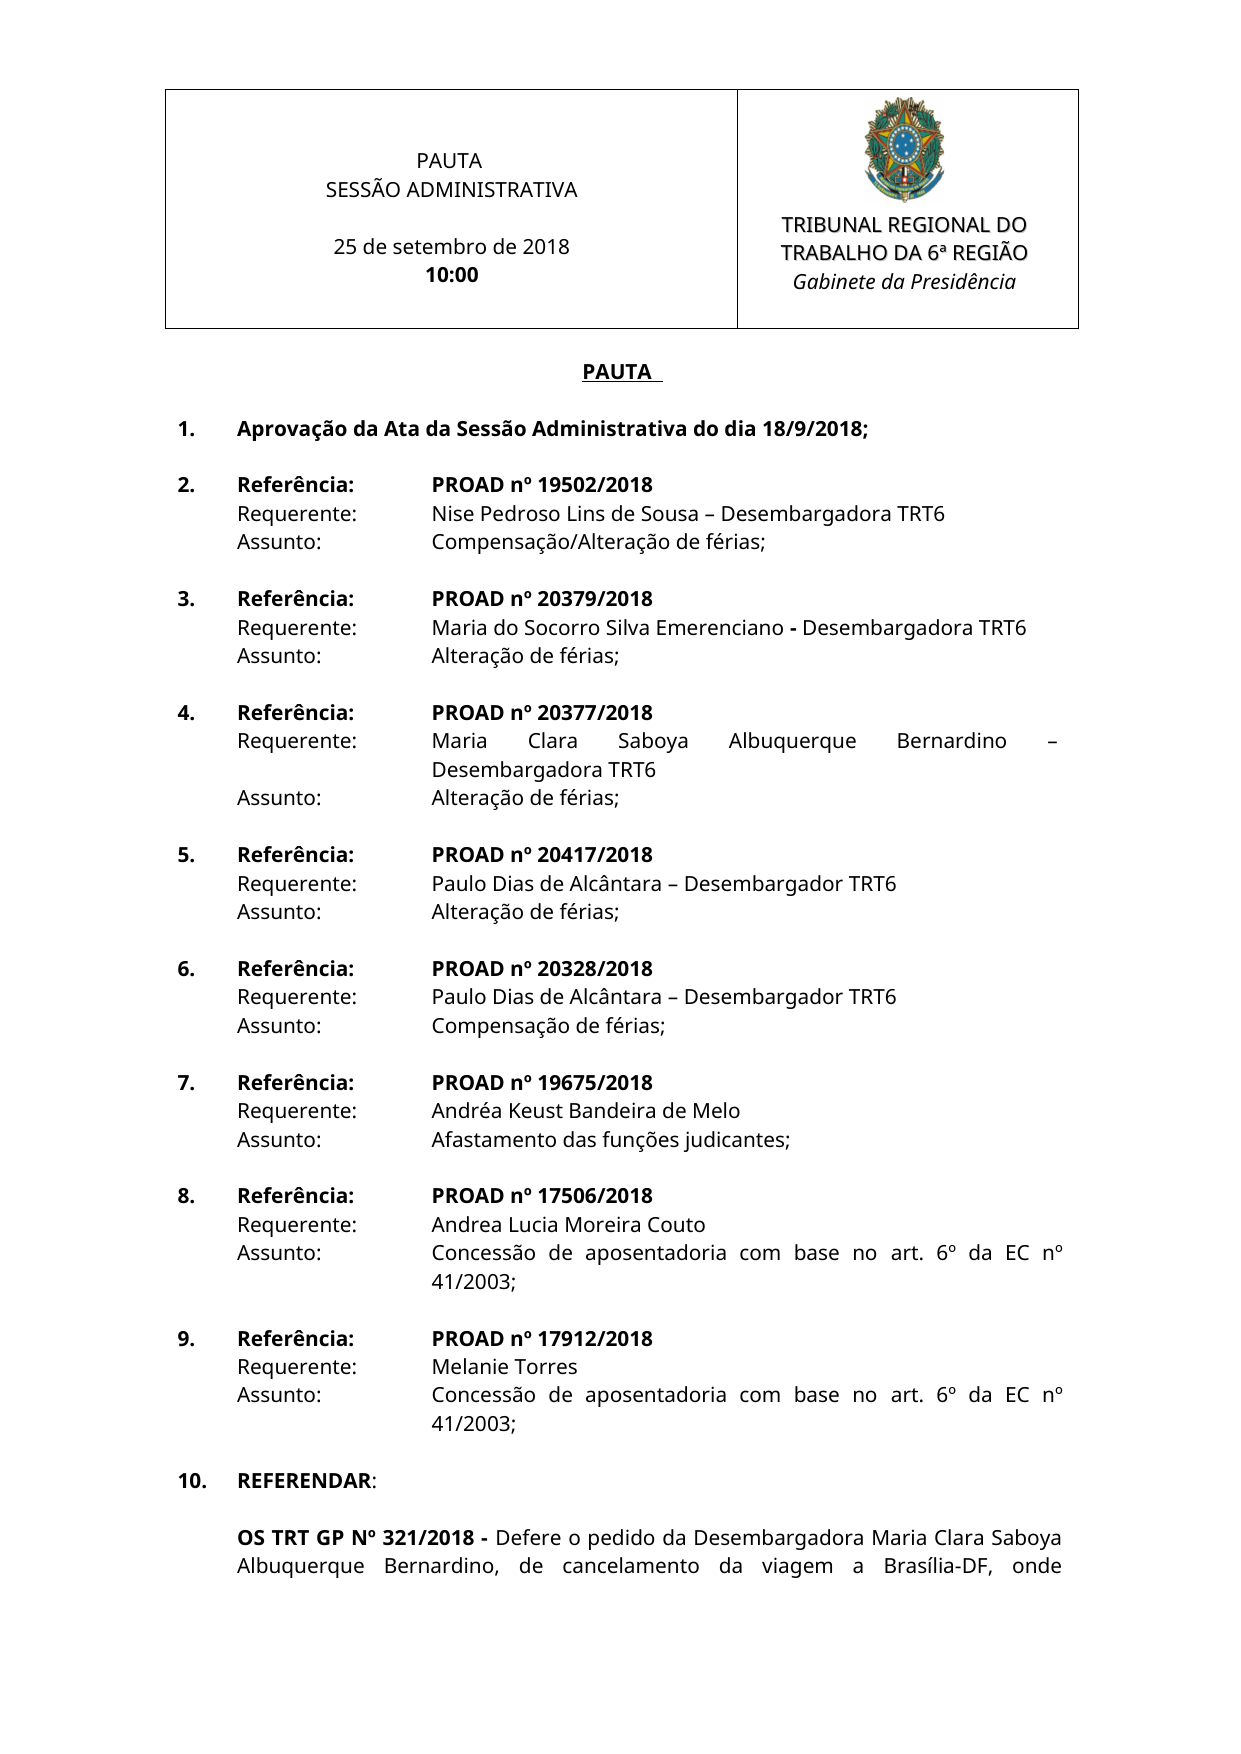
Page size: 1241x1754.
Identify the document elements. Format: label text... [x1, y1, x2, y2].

table_cell 7. [166, 1068, 226, 1182]
table_cell Concessão de aposentadoria com base no art. 6º da EC nº 41/2003; [420, 1239, 1074, 1324]
table_cell Assunto: [226, 528, 420, 584]
table_cell Requerente: [226, 613, 420, 641]
table_cell Assunto: [226, 641, 420, 698]
table_cell Referência: [226, 954, 420, 982]
subtitle PAUTA [177, 357, 1067, 385]
table_cell PROAD nº 20377/2018 [420, 698, 1074, 727]
table_cell Assunto: [226, 1011, 420, 1068]
table_cell REFERENDAR: OS TRT GP Nº 321/2018 - Defere o pedido da Desembargadora Maria Clara Saboya Albuquerque Bernardino, de cancelamento da viagem a Brasília-DF, onde [226, 1466, 1074, 1580]
table_cell Referência: [226, 1182, 420, 1210]
table_cell Assunto: [226, 1125, 420, 1182]
table_cell PROAD nº 20379/2018 [420, 584, 1074, 613]
table_cell Assunto: [226, 1381, 420, 1466]
table_cell Paulo Dias de Alcântara – Desembargador TRT6 [420, 869, 1074, 897]
table_cell Requerente: [226, 499, 420, 527]
table_cell Maria Clara Saboya Albuquerque Bernardino – Desembargadora TRT6 [420, 727, 1074, 783]
table_cell Maria do Socorro Silva Emerenciano - Desembargadora TRT6 [420, 613, 1074, 641]
table_cell PROAD nº 17506/2018 [420, 1182, 1074, 1210]
table_cell Referência: [226, 840, 420, 869]
table_cell Concessão de aposentadoria com base no art. 6º da EC nº 41/2003; [420, 1381, 1074, 1466]
table_cell Alteração de férias; [420, 641, 1074, 698]
table_cell Alteração de férias; [420, 897, 1074, 954]
table_cell Melanie Torres [420, 1352, 1074, 1381]
table_cell PROAD nº 20328/2018 [420, 954, 1074, 982]
table_cell Andrea Lucia Moreira Couto [420, 1210, 1074, 1238]
table_cell PROAD nº 17912/2018 [420, 1324, 1074, 1352]
picture [864, 97, 945, 203]
table_cell Alteração de férias; [420, 784, 1074, 840]
table_cell 5. [166, 840, 226, 954]
table_cell Referência: [226, 698, 420, 727]
table_cell Compensação de férias; [420, 1011, 1074, 1068]
table_cell Requerente: [226, 869, 420, 897]
table_cell 3. [166, 584, 226, 698]
table_cell PROAD nº 19675/2018 [420, 1068, 1074, 1096]
table_cell PROAD nº 20417/2018 [420, 840, 1074, 869]
table_cell Referência: [226, 1068, 420, 1096]
table_cell Assunto: [226, 897, 420, 954]
table_header Aprovação da Ata da Sessão Administrativa do dia 18/9/2018; [226, 414, 1074, 471]
table_cell Nise Pedroso Lins de Sousa – Desembargadora TRT6 [420, 499, 1074, 527]
table_header PAUTA SESSÃO ADMINISTRATIVA 25 de setembro de 2018 10:00 [166, 90, 737, 327]
table_cell Referência: [226, 1324, 420, 1352]
table_cell Assunto: [226, 1239, 420, 1324]
table_cell 6. [166, 954, 226, 1068]
table_cell 9. [166, 1324, 226, 1466]
table_cell Compensação/Alteração de férias; [420, 528, 1074, 584]
table_cell Andréa Keust Bandeira de Melo [420, 1096, 1074, 1125]
table_cell 8. [166, 1182, 226, 1324]
table_header TRIBUNAL REGIONAL DO TRABALHO DA 6ª REGIÃO Gabinete da Presidência [738, 90, 1078, 327]
table_cell Assunto: [226, 784, 420, 840]
table_cell Referência: [226, 471, 420, 499]
table_cell Requerente: [226, 983, 420, 1011]
table_cell 10. [166, 1466, 226, 1580]
table_header 1. [166, 414, 226, 471]
table_cell Afastamento das funções judicantes; [420, 1125, 1074, 1182]
table_cell Requerente: [226, 1096, 420, 1125]
table_cell 4. [166, 698, 226, 840]
table_cell Requerente: [226, 1210, 420, 1238]
table_cell Requerente: [226, 1352, 420, 1381]
table_cell PROAD nº 19502/2018 [420, 471, 1074, 499]
table_cell Referência: [226, 584, 420, 613]
table_cell Requerente: [226, 727, 420, 783]
table_cell 2. [166, 471, 226, 584]
table_cell Paulo Dias de Alcântara – Desembargador TRT6 [420, 983, 1074, 1011]
